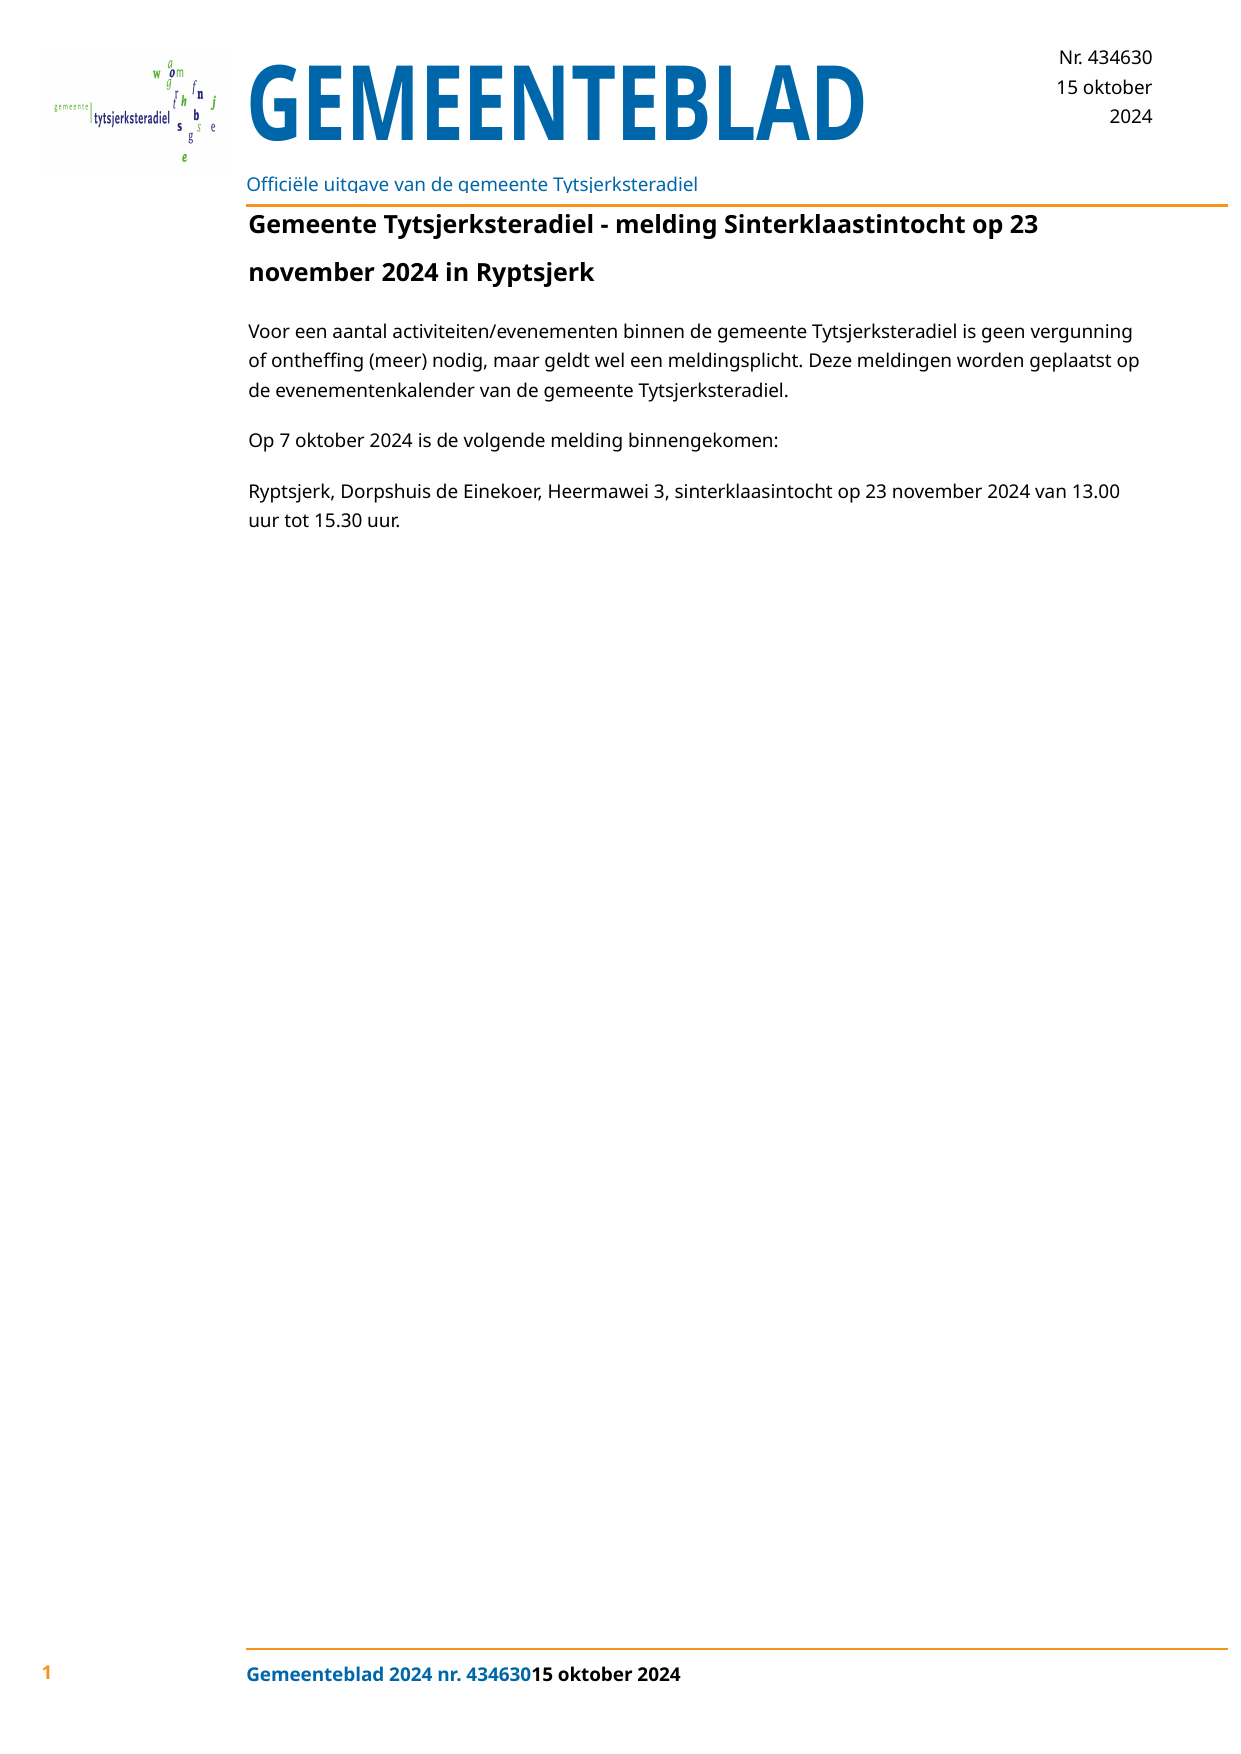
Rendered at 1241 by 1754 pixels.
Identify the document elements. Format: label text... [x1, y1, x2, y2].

picture [41, 47, 231, 172]
text Gemeente Tytsjerksteradiel - melding Sinterklaastintocht op 23 november 2024 in Ryptsjerk [248, 207, 1152, 288]
text Voor een aantal activiteiten/evenementen binnen de gemeente Tytsjerksteradiel is geen vergunning of ontheffing (meer) nodig, maar geldt wel een meldingsplicht. Deze meldingen worden geplaatst op de evenementenkalender van de gemeente Tytsjerksteradiel. [248, 318, 1152, 403]
text Op 7 oktober 2024 is de volgende melding binnengekomen: [248, 427, 1152, 453]
text Ryptsjerk, Dorpshuis de Einekoer, Heermawei 3, sinterklaasintocht op 23 november 2024 van 13.00 uur tot 15.30 uur. [248, 478, 1152, 533]
